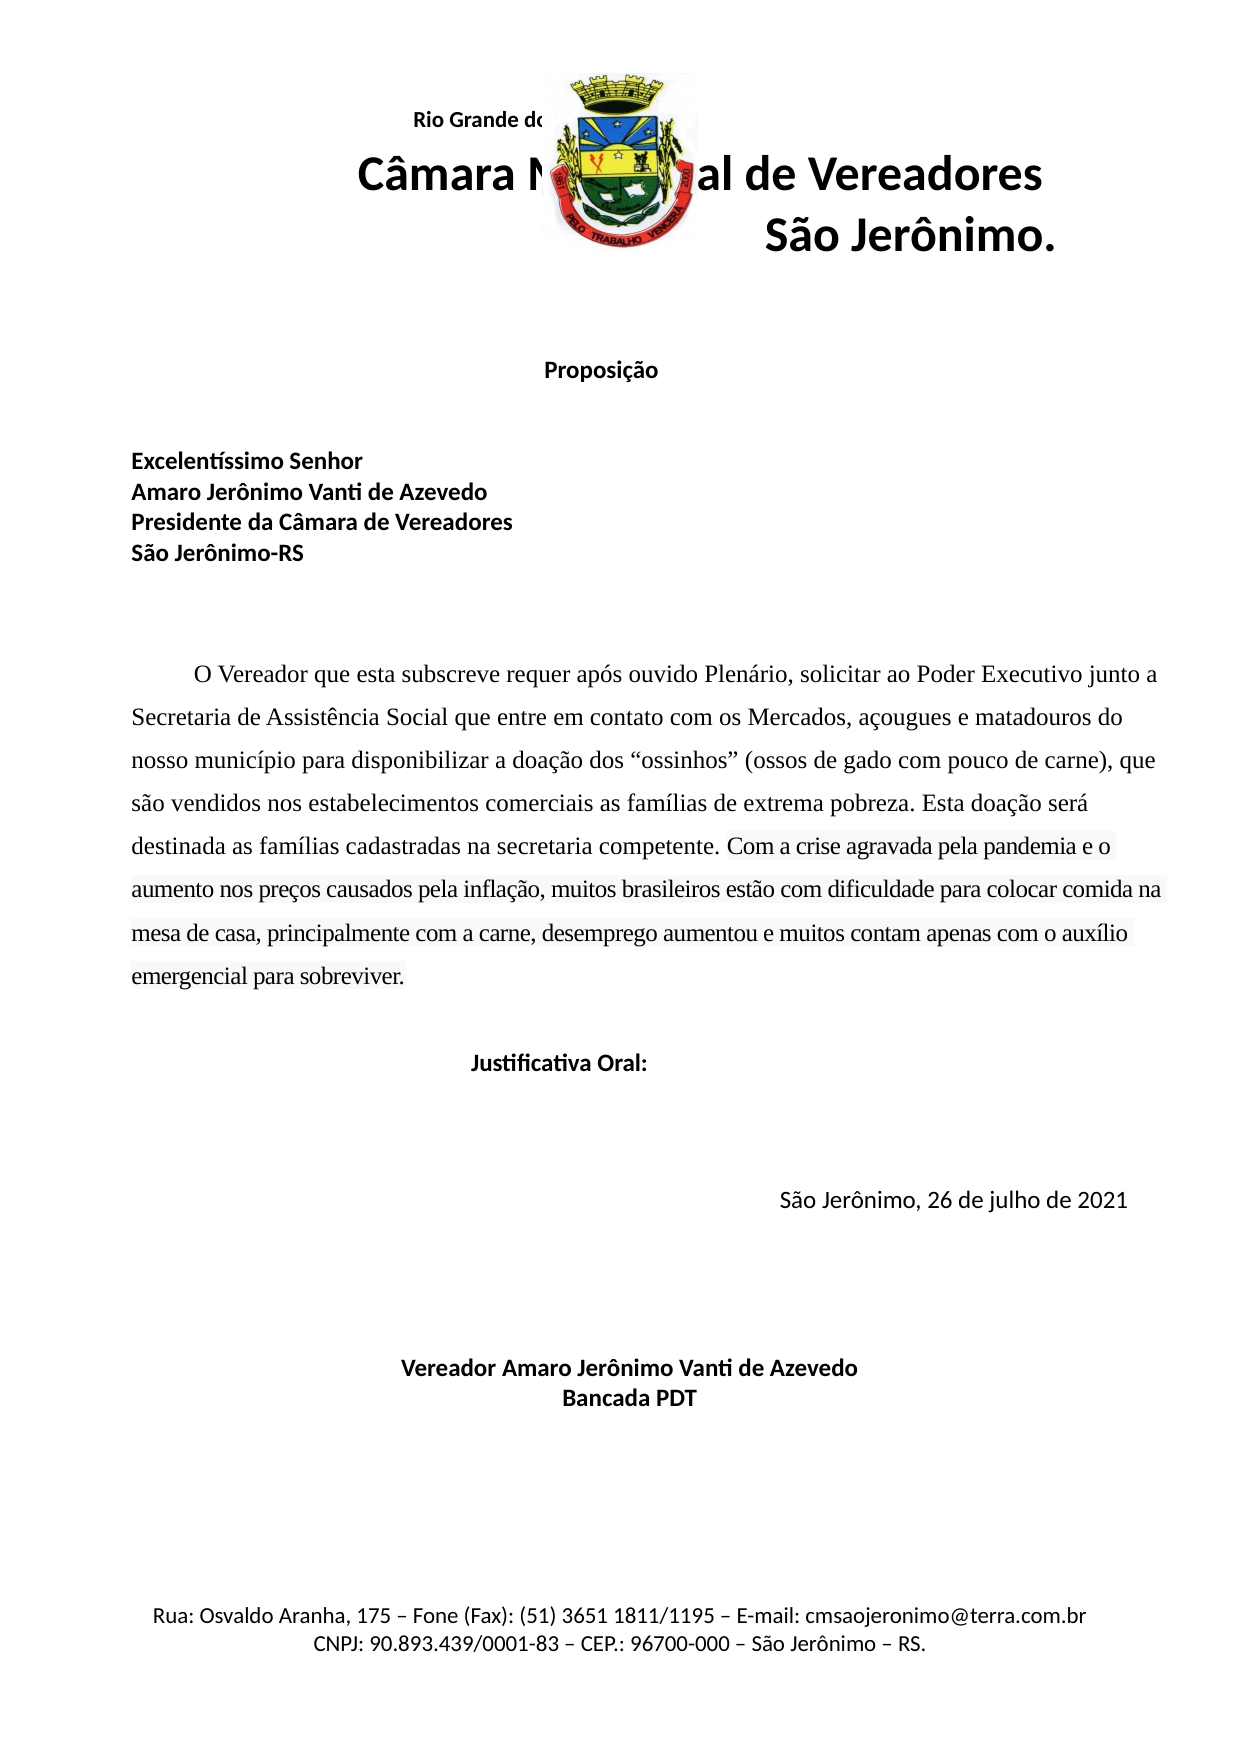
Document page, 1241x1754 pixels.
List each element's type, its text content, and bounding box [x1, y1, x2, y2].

text Amaro Jerônimo Vanti de Azevedo [131, 476, 1128, 506]
text Excelentíssimo Senhor [131, 445, 1128, 476]
text Justificativa Oral: [131, 1047, 1128, 1078]
text Vereador Amaro Jerônimo Vanti de Azevedo [131, 1352, 1128, 1383]
text Proposição [75, 354, 1128, 384]
text O Vereador que esta subscreve requer após ouvido Plenário, solicitar ao Poder Executivo junto a Secretaria de Assistência Social que entre em contato com os Mercados, açougues e matadouros do nosso município para disponibilizar a doação dos “ossinhos” (ossos de gado com pouco de carne), que são vendidos nos estabelecimentos comerciais as famílias de extrema pobreza. Esta doação será destinada as famílias cadastradas na secretaria competente. Com a crise agravada pela pandemia e o aumento nos preços causados pela inflação, muitos brasileiros estão com dificuldade para colocar comida na mesa de casa, principalmente com a carne, desemprego aumentou e muitos contam apenas com o auxílio emergencial para sobreviver. [131, 659, 1168, 989]
text São Jerônimo-RS [131, 537, 1128, 567]
subtitle Bancada PDT [131, 1383, 1128, 1413]
text Presidente da Câmara de Vereadores [131, 506, 1128, 537]
text São Jerônimo, 26 de julho de 2021 [131, 1184, 1128, 1215]
